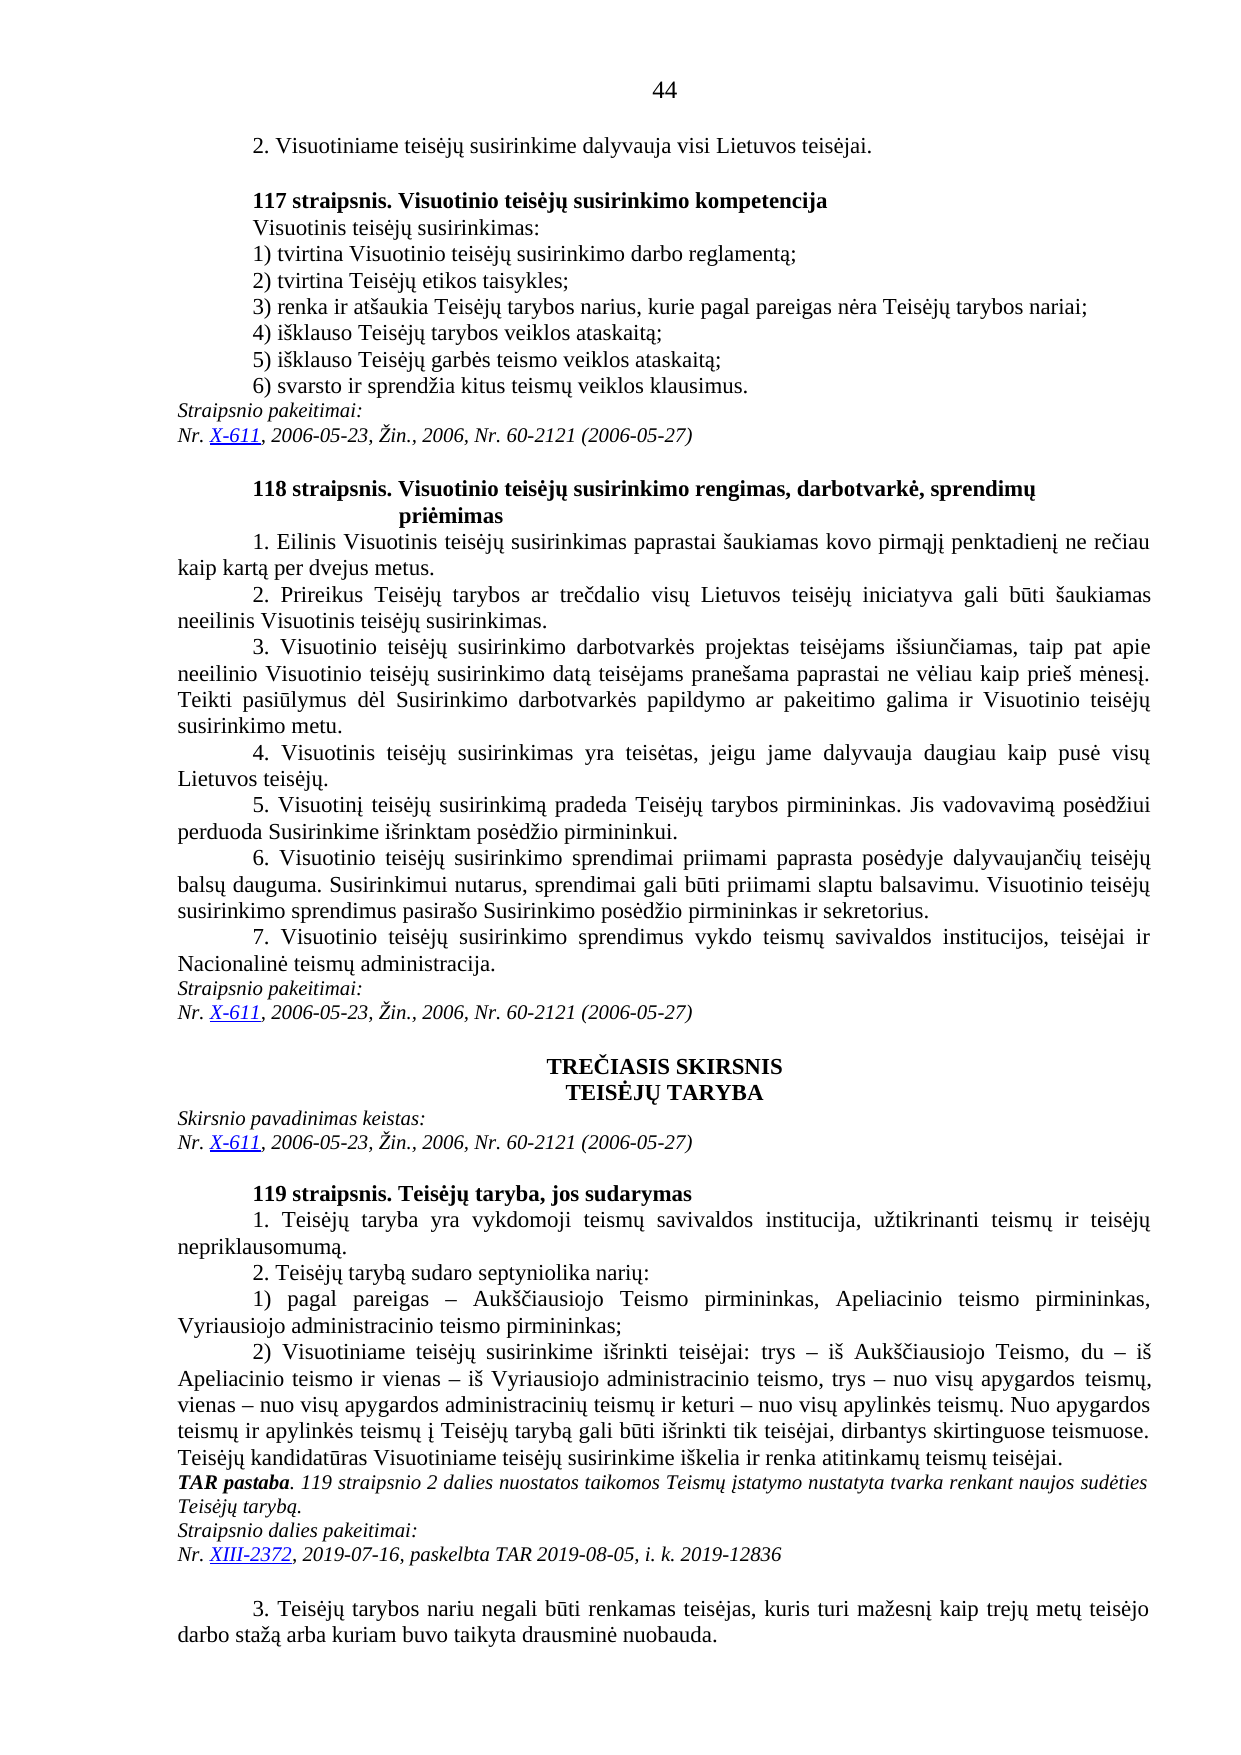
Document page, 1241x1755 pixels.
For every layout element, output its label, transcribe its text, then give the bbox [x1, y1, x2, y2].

text 2) Visuotiniame teisėjų susirinkime išrinkti teisėjai: trys – iš Aukščiausiojo Teismo, du – iš Apeliacinio teismo ir vienas – iš Vyriausiojo administracinio teismo, trys – nuo visų apygardos teismų, vienas – nuo visų apygardos administracinių teismų ir keturi – nuo visų apylinkės teismų. Nuo apygardos teismų ir apylinkės teismų į Teisėjų tarybą gali būti išrinkti tik teisėjai, dirbantys skirtinguose teismuose. Teisėjų kandidatūras Visuotiniame teisėjų susirinkime iškelia ir renka atitinkamų teismų teisėjai. [177, 1338, 1152, 1470]
text TAR pastaba. 119 straipsnio 2 dalies nuostatos taikomos Teismų įstatymo nustatyta tvarka renkant naujos sudėties Teisėjų tarybą. [177, 1470, 1152, 1518]
text TREČIASIS SKIRSNIS [177, 1053, 1152, 1079]
text TEISĖJŲ TARYBA [177, 1079, 1152, 1106]
text Nr. XIII-2372, 2019-07-16, paskelbta TAR 2019-08-05, i. k. 2019-12836 [177, 1542, 1152, 1566]
text 4) išklauso Teisėjų tarybos veiklos ataskaitą; [177, 319, 1152, 346]
text Skirsnio pavadinimas keistas: [177, 1106, 1152, 1130]
text Straipsnio pakeitimai: [177, 398, 1152, 422]
text 117 straipsnis. Visuotinio teisėjų susirinkimo kompetencija [177, 188, 1152, 214]
text 7. Visuotinio teisėjų susirinkimo sprendimus vykdo teismų savivaldos institucijos, teisėjai ir Nacionalinė teismų administracija. [177, 923, 1152, 976]
text 2) tvirtina Teisėjų etikos taisykles; [177, 267, 1152, 293]
text 3. Visuotinio teisėjų susirinkimo darbotvarkės projektas teisėjams išsiunčiamas, taip pat apie neeilinio Visuotinio teisėjų susirinkimo datą teisėjams pranešama paprastai ne vėliau kaip prieš mėnesį. Teikti pasiūlymus dėl Susirinkimo darbotvarkės papildymo ar pakeitimo galima ir Visuotinio teisėjų susirinkimo metu. [177, 633, 1152, 739]
text 3) renka ir atšaukia Teisėjų tarybos narius, kurie pagal pareigas nėra Teisėjų tarybos nariai; [177, 293, 1152, 319]
text 119 straipsnis. Teisėjų taryba, jos sudarymas [177, 1180, 1152, 1206]
text 1) tvirtina Visuotinio teisėjų susirinkimo darbo reglamentą; [177, 240, 1152, 267]
text 1) pagal pareigas – Aukščiausiojo Teismo pirmininkas, Apeliacinio teismo pirmininkas, Vyriausiojo administracinio teismo pirmininkas; [177, 1286, 1152, 1338]
text 2. Teisėjų tarybą sudaro septyniolika narių: [177, 1259, 1152, 1286]
text 1. Teisėjų taryba yra vykdomoji teismų savivaldos institucija, užtikrinanti teismų ir teisėjų nepriklausomumą. [177, 1206, 1152, 1259]
text 6. Visuotinio teisėjų susirinkimo sprendimai priimami paprasta posėdyje dalyvaujančių teisėjų balsų dauguma. Susirinkimui nutarus, sprendimai gali būti priimami slaptu balsavimu. Visuotinio teisėjų susirinkimo sprendimus pasirašo Susirinkimo posėdžio pirmininkas ir sekretorius. [177, 844, 1152, 923]
text priėmimas [399, 502, 1152, 528]
text 5) išklauso Teisėjų garbės teismo veiklos ataskaitą; [177, 346, 1152, 372]
text 5. Visuotinį teisėjų susirinkimą pradeda Teisėjų tarybos pirmininkas. Jis vadovavimą posėdžiui perduoda Susirinkime išrinktam posėdžio pirmininkui. [177, 792, 1152, 844]
text Straipsnio dalies pakeitimai: [177, 1518, 1152, 1542]
text Visuotinis teisėjų susirinkimas: [177, 214, 1152, 240]
text Nr. X-611, 2006-05-23, Žin., 2006, Nr. 60-2121 (2006-05-27) [177, 422, 1152, 447]
text 4. Visuotinis teisėjų susirinkimas yra teisėtas, jeigu jame dalyvauja daugiau kaip pusė visų Lietuvos teisėjų. [177, 739, 1152, 792]
text 3. Teisėjų tarybos nariu negali būti renkamas teisėjas, kuris turi mažesnį kaip trejų metų teisėjo darbo stažą arba kuriam buvo taikyta drausminė nuobauda. [177, 1595, 1152, 1648]
text Straipsnio pakeitimai: [177, 976, 1152, 1000]
text 2. Prireikus Teisėjų tarybos ar trečdalio visų Lietuvos teisėjų iniciatyva gali būti šaukiamas neeilinis Visuotinis teisėjų susirinkimas. [177, 581, 1152, 633]
text 6) svarsto ir sprendžia kitus teismų veiklos klausimus. [177, 372, 1152, 398]
text 118 straipsnis. Visuotinio teisėjų susirinkimo rengimas, darbotvarkė, sprendimų [252, 475, 1152, 502]
text Nr. X-611, 2006-05-23, Žin., 2006, Nr. 60-2121 (2006-05-27) [177, 1130, 1152, 1154]
text Nr. X-611, 2006-05-23, Žin., 2006, Nr. 60-2121 (2006-05-27) [177, 1000, 1152, 1024]
text 2. Visuotiniame teisėjų susirinkime dalyvauja visi Lietuvos teisėjai. [177, 132, 1152, 159]
text 1. Eilinis Visuotinis teisėjų susirinkimas paprastai šaukiamas kovo pirmąjį penktadienį ne rečiau kaip kartą per dvejus metus. [177, 528, 1152, 581]
